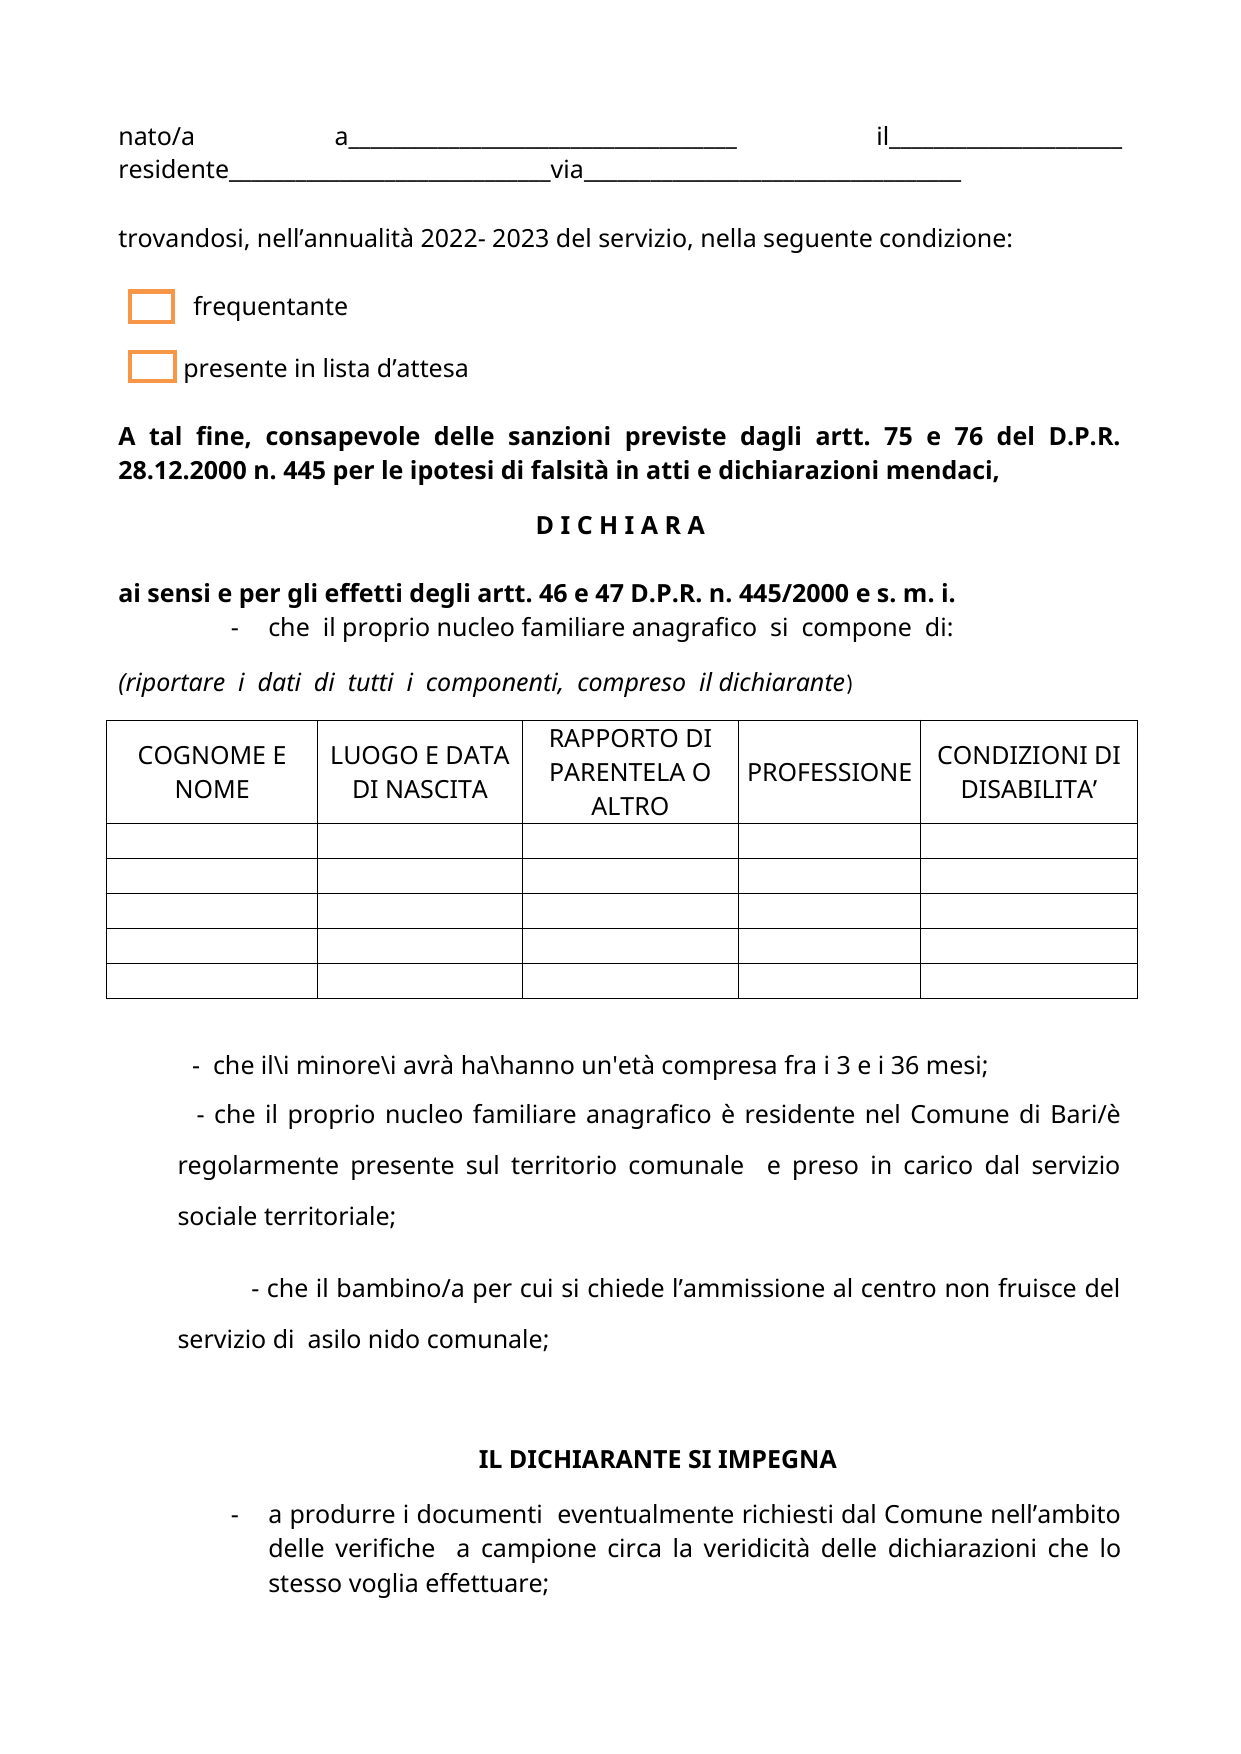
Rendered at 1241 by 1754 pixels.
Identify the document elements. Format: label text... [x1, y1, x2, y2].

table_cell [107, 894, 317, 928]
table_cell [921, 964, 1137, 998]
text D I C H I A R A [118, 508, 1122, 542]
text frequentante [193, 288, 1122, 322]
text (riportare i dati di tutti i componenti, compreso il dichiarante) [118, 665, 1122, 699]
table_cell [523, 929, 738, 963]
table_cell [739, 859, 920, 893]
table_cell [523, 824, 738, 858]
text IL DICHIARANTE SI IMPEGNA [193, 1442, 1122, 1476]
list a produrre i documenti eventualmente richiesti dal Comune nell’ambito delle verifiche a campione circa la veridicità delle dichiarazioni che lo stesso voglia effettuare; [231, 1497, 1122, 1599]
text - che il proprio nucleo familiare anagrafico è residente nel Comune di Bari/è regolarmente presente sul territorio comunale e preso in carico dal servizio sociale territoriale; [177, 1097, 1122, 1233]
table_cell [318, 859, 522, 893]
text trovandosi, nell’annualità 2022- 2023 del servizio, nella seguente condizione: [118, 220, 1122, 254]
text presente in lista d’attesa [129, 351, 1122, 384]
table_cell [921, 824, 1137, 858]
table_cell [739, 824, 920, 858]
table_cell [107, 929, 317, 963]
table_cell [739, 964, 920, 998]
table_cell [921, 894, 1137, 928]
table_header PROFESSIONE [739, 721, 920, 823]
text [132, 294, 171, 320]
table_cell [921, 929, 1137, 963]
table_cell [739, 894, 920, 928]
table_header LUOGO E DATA DI NASCITA [318, 721, 522, 823]
table_cell [739, 929, 920, 963]
table_cell [107, 964, 317, 998]
text A tal fine, consapevole delle sanzioni previste dagli artt. 75 e 76 del D.P.R. 28.12.2000 n. 445 per le ipotesi di falsità in atti e dichiarazioni mendaci, [118, 419, 1122, 487]
text - che il bambino/a per cui si chiede l’ammissione al centro non fruisce del servizio di asilo nido comunale; [177, 1271, 1122, 1356]
table_cell [318, 964, 522, 998]
table_cell [318, 894, 522, 928]
text ai sensi e per gli effetti degli artt. 46 e 47 D.P.R. n. 445/2000 e s. m. i. [118, 576, 1122, 610]
table_header RAPPORTO DI PARENTELA O ALTRO [523, 721, 738, 823]
table_cell [921, 859, 1137, 893]
table_cell [107, 824, 317, 858]
text - che il\i minore\i avrà ha\hanno un'età compresa fra i 3 e i 36 mesi; [118, 1048, 1122, 1082]
table_header CONDIZIONI DI DISABILITA’ [921, 721, 1137, 823]
table_cell [523, 894, 738, 928]
table_cell [523, 859, 738, 893]
table_cell [107, 859, 317, 893]
text nato/a a___________________________________ il_____________________ residente_____________________________via__________________________________ [118, 118, 1122, 186]
table_header COGNOME E NOME [107, 721, 317, 823]
list che il proprio nucleo familiare anagrafico si compone di: [231, 610, 1122, 644]
table_cell [318, 929, 522, 963]
table_cell [318, 824, 522, 858]
table_cell [523, 964, 738, 998]
